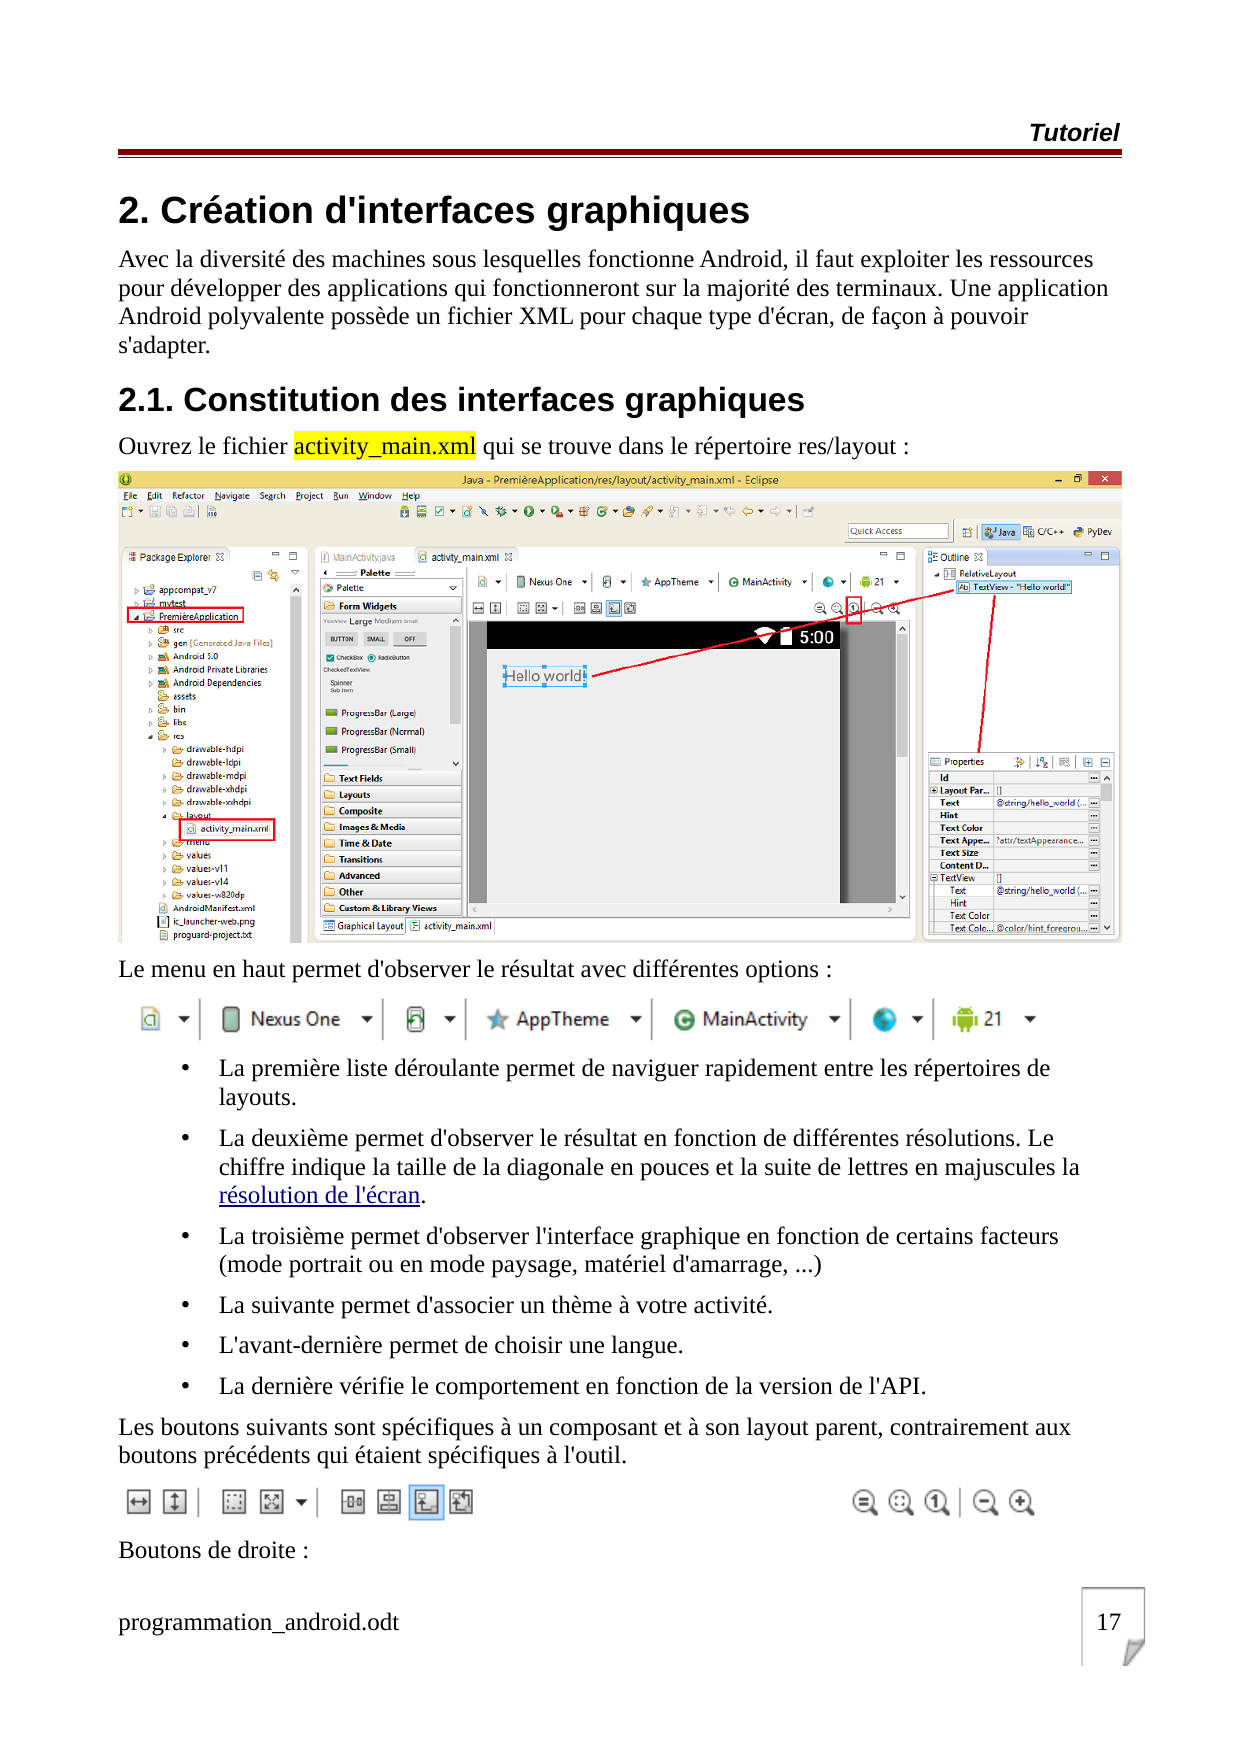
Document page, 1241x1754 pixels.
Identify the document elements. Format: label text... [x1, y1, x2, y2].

list La suivante permet d'associer un thème à votre activité. [181, 1290, 1122, 1319]
subtitle 2. Création d'interfaces graphiques [118, 188, 1122, 231]
list La première liste déroulante permet de naviguer rapidement entre les répertoires de layouts. [181, 1053, 1122, 1111]
list La troisième permet d'observer l'interface graphique en fonction de certains facteurs (mode portrait ou en mode paysage, matériel d'amarrage, ...) [181, 1221, 1122, 1278]
picture [118, 1481, 1047, 1524]
list La dernière vérifie le comportement en fonction de la version de l'API. [181, 1371, 1122, 1400]
list L'avant-dernière permet de choisir une langue. [181, 1331, 1122, 1359]
text Les boutons suivants sont spécifiques à un composant et à son layout parent, contrairement aux boutons précédents qui étaient spécifiques à l'outil. [118, 1412, 1122, 1469]
subtitle 2.1. Constitution des interfaces graphiques [118, 380, 1122, 418]
text Le menu en haut permet d'observer le résultat avec différentes options : [118, 954, 1122, 983]
text Avec la diversité des machines sous lesquelles fonctionne Android, il faut exploiter les ressources pour développer des applications qui fonctionneront sur la majorité des terminaux. Une application Android polyvalente possède un fichier XML pour chaque type d'écran, de façon à pouvoir s'adapter. [118, 244, 1122, 359]
text Ouvrez le fichier activity_main.xml qui se trouve dans le répertoire res/layout : [118, 431, 1122, 460]
picture [118, 471, 1123, 943]
text Boutons de droite : [118, 1535, 1122, 1564]
picture [118, 995, 1050, 1042]
list La deuxième permet d'observer le résultat en fonction de différentes résolutions. Le chiffre indique la taille de la diagonale en pouces et la suite de lettres en majuscules la résolution de l'écran. [181, 1123, 1122, 1209]
